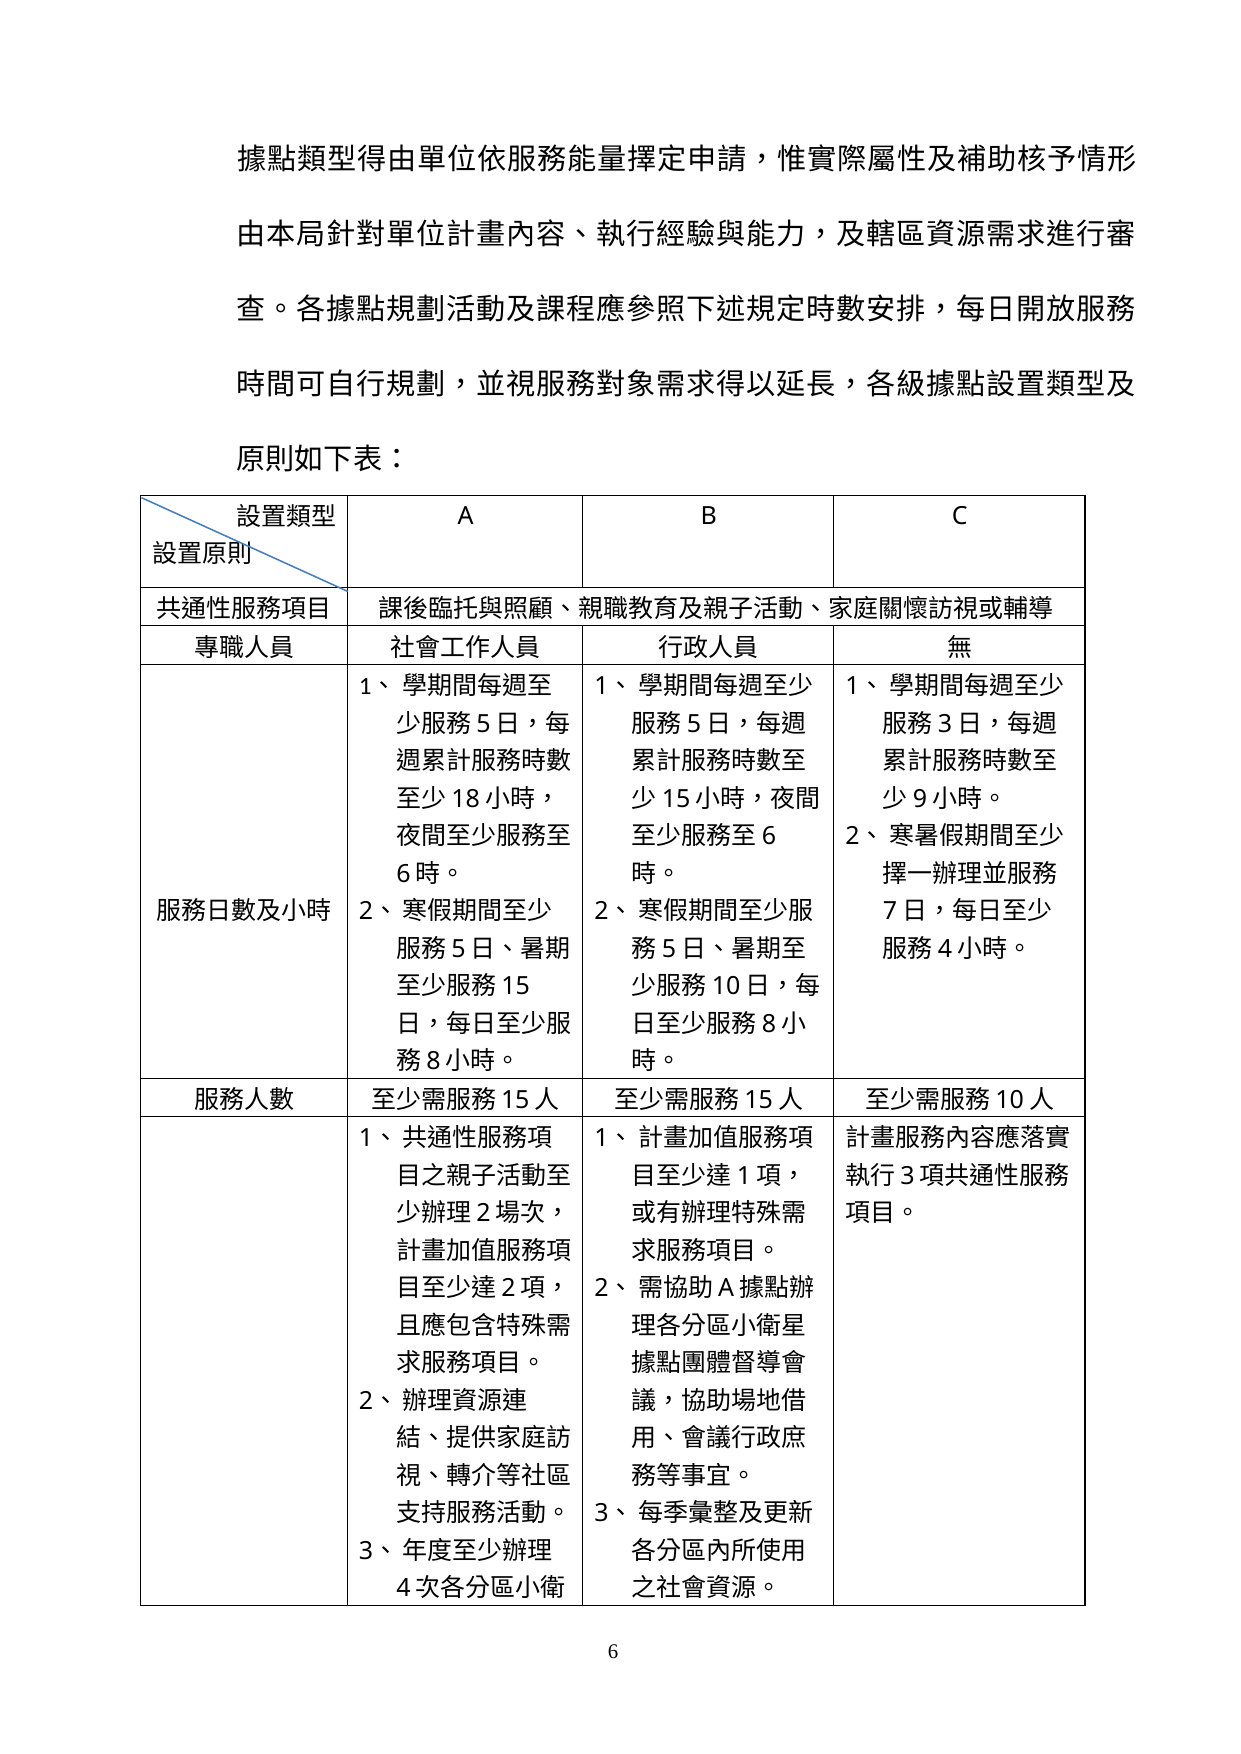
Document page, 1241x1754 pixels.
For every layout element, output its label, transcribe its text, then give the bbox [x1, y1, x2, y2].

table_cell 至少需服務15人 [583, 1079, 833, 1116]
table_cell 至少需服務15人 [348, 1079, 582, 1116]
table_cell 學期間每週至少服務3日，每週累計服務時數至少9小時。 寒暑假期間至少擇一辦理並服務7日，每日至少服務4小時。 [834, 665, 1084, 1077]
table_cell 計畫服務內容應落實執行3項共通性服務項目。 [834, 1117, 1084, 1604]
table_cell 服務人數 [141, 1079, 347, 1116]
table_cell 共通性服務項目之親子活動至少辦理2場次，計畫加值服務項目至少達2項，且應包含特殊需求服務項目。 辦理資源連結、提供家庭訪視、轉介等社區支持服務活動。 年度至少辦理4次各分區小衛 [348, 1117, 582, 1604]
table_cell 社會工作人員 [348, 626, 582, 664]
table_cell 課後臨托與照顧、親職教育及親子活動、家庭關懷訪視或輔導 [348, 588, 1084, 625]
table_cell 無 [834, 626, 1084, 664]
table_header B [583, 496, 833, 587]
table_cell [141, 1117, 347, 1604]
table_header 設置類型 設置原則 [141, 499, 333, 587]
table_cell 計畫加值服務項目至少達1項，或有辦理特殊需求服務項目。 需協助A據點辦理各分區小衛星據點團體督導會議，協助場地借用、會議行政庶務等事宜。 每季彙整及更新各分區內所使用之社會資源。 配合參與本局辦理之教育訓練、外聘督導、個案研討及本方案相關活動與行政事項。 [583, 1117, 833, 1604]
table_cell 專職人員 [141, 626, 347, 664]
table_cell 學期間每週至少服務5日，每週累計服務時數至少18小時，夜間至少服務至6時。 寒假期間至少服務5日、暑期至少服務15日，每日至少服務8小時。 [348, 665, 582, 1077]
table_header 設置類型 設置原則 [142, 496, 347, 587]
table_cell 行政人員 [583, 626, 833, 664]
table_cell 學期間每週至少服務5日，每週累計服務時數至少15小時，夜間至少服務至6時。 寒假期間至少服務5日、暑期至少服務10日，每日至少服務8小時。 [583, 665, 833, 1077]
table_header A [348, 496, 582, 587]
table_header C [834, 496, 1084, 587]
table_cell 服務日數及小時 [141, 665, 347, 1077]
text 據點類型得由單位依服務能量擇定申請，惟實際屬性及補助核予情形由本局針對單位計畫內容、執行經驗與能力，及轄區資源需求進行審查。各據點規劃活動及課程應參照下述規定時數安排，每日開放服務時間可自行規劃，並視服務對象需求得以延長，各級據點設置類型及原則如下表： [177, 119, 1137, 494]
table_cell 共通性服務項目 [141, 588, 347, 625]
table_cell 至少需服務10人 [834, 1079, 1084, 1116]
